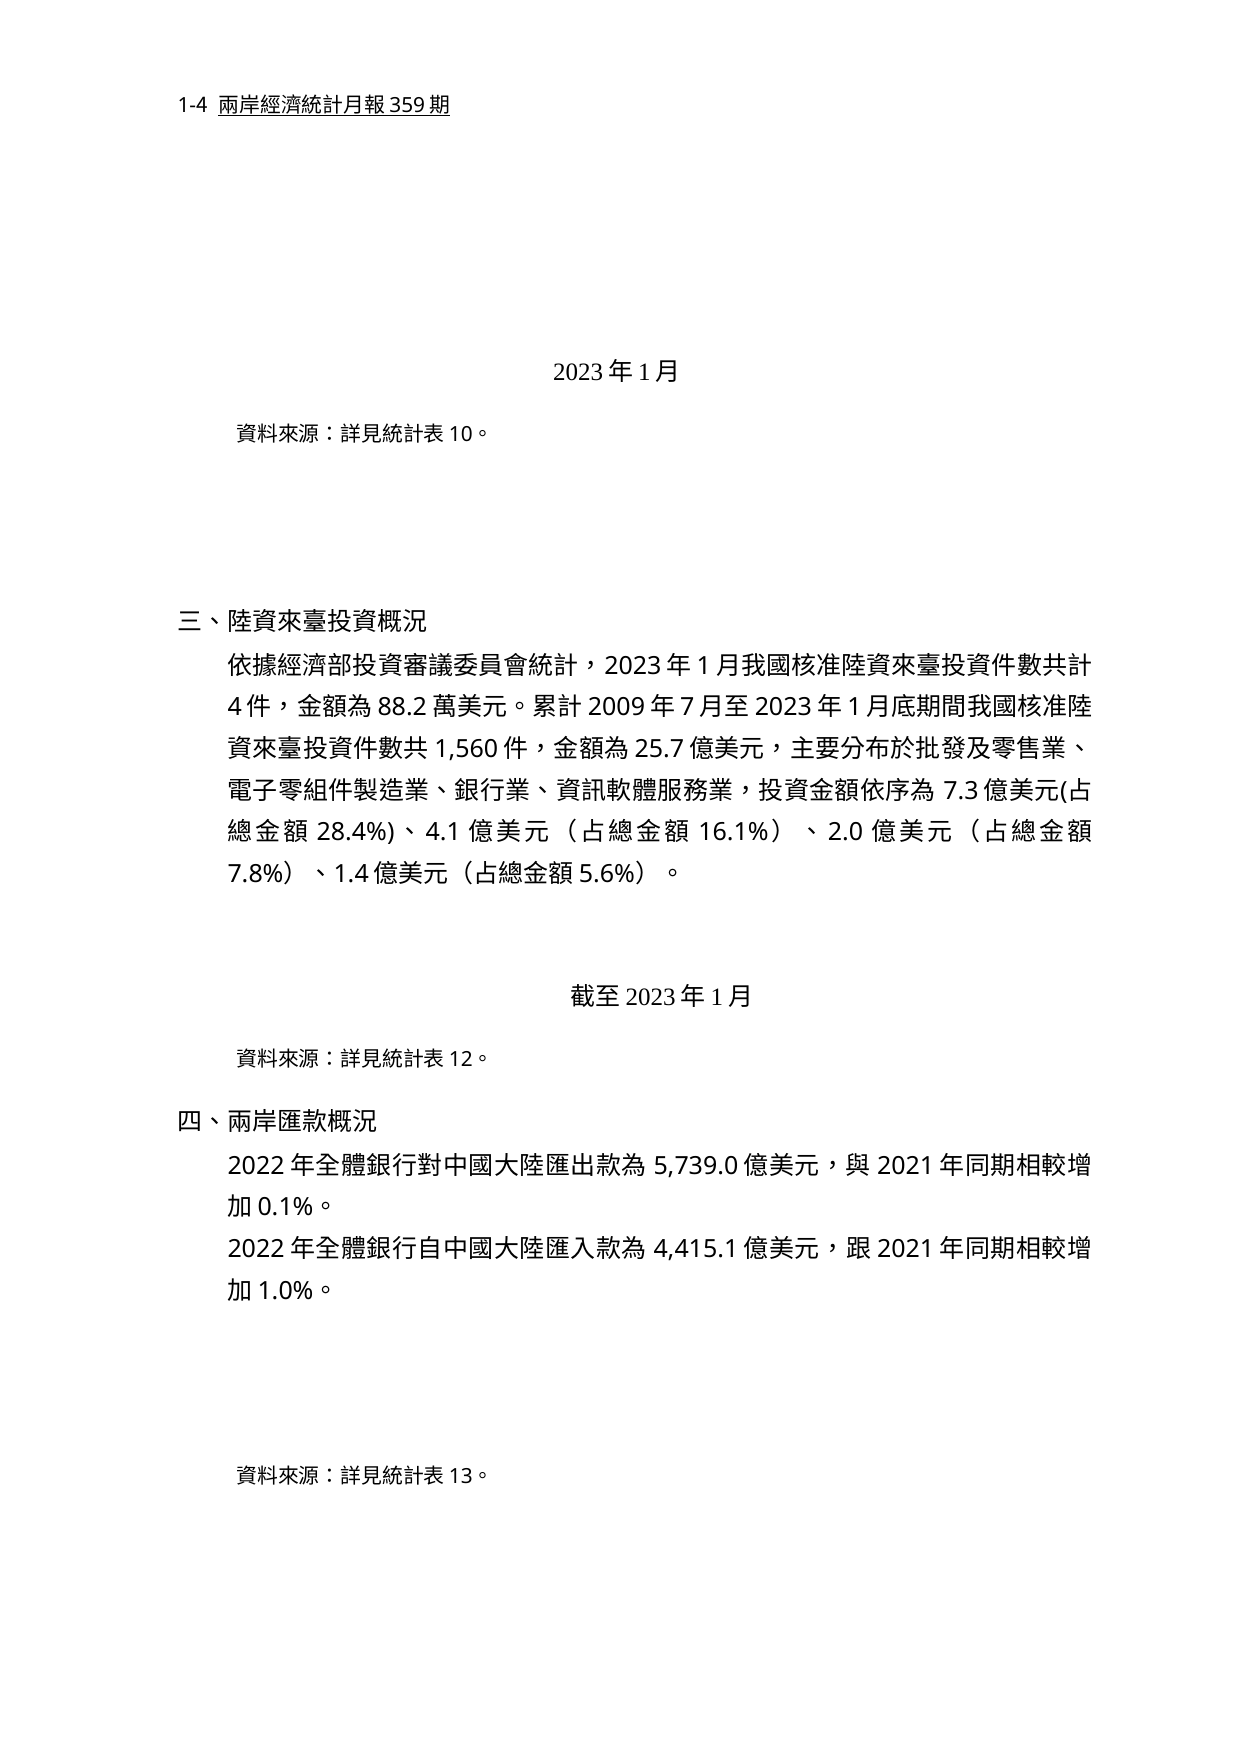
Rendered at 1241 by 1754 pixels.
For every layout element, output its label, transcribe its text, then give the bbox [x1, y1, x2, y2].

text 資料來源：詳見統計表10。 [177, 391, 1087, 453]
subtitle 截至2023年1月 [177, 953, 1087, 1016]
text 2022年全體銀行對中國大陸匯出款為5,739.0億美元，與2021年同期相較增加0.1%。 [227, 1141, 1093, 1224]
text 依據經濟部投資審議委員會統計，2023年1月我國核准陸資來臺投資件數共計4件，金額為88.2萬美元。累計2009年7月至2023年1月底期間我國核准陸資來臺投資件數共1,560件，金額為25.7億美元，主要分布於批發及零售業、電子零組件製造業、銀行業、資訊軟體服務業，投資金額依序為7.3億美元(占總金額28.4%)、4.1億美元（占總金額16.1%）、2.0億美元（占總金額7.8%）、1.4億美元（占總金額5.6%）。 [227, 681, 1093, 731]
text 依據經濟部投資審議委員會統計，2023年1月我國核准陸資來臺投資件數共計4件，金額為88.2萬美元。累計2009年7月至2023年1月底期間我國核准陸資來臺投資件數共1,560件，金額為25.7億美元，主要分布於批發及零售業、電子零組件製造業、銀行業、資訊軟體服務業，投資金額依序為7.3億美元(占總金額28.4%)、4.1億美元（占總金額16.1%）、2.0億美元（占總金額7.8%）、1.4億美元（占總金額5.6%）。 [227, 765, 1093, 773]
text 三、陸資來臺投資概況 [177, 578, 1087, 641]
subtitle 2023年1月 [146, 328, 1087, 391]
text 依據經濟部投資審議委員會統計，2023年1月我國核准陸資來臺投資件數共計4件，金額為88.2萬美元。累計2009年7月至2023年1月底期間我國核准陸資來臺投資件數共1,560件，金額為25.7億美元，主要分布於批發及零售業、電子零組件製造業、銀行業、資訊軟體服務業，投資金額依序為7.3億美元(占總金額28.4%)、4.1億美元（占總金額16.1%）、2.0億美元（占總金額7.8%）、1.4億美元（占總金額5.6%）。 [227, 641, 1093, 648]
text 依據經濟部投資審議委員會統計，2023年1月我國核准陸資來臺投資件數共計4件，金額為88.2萬美元。累計2009年7月至2023年1月底期間我國核准陸資來臺投資件數共1,560件，金額為25.7億美元，主要分布於批發及零售業、電子零組件製造業、銀行業、資訊軟體服務業，投資金額依序為7.3億美元(占總金額28.4%)、4.1億美元（占總金額16.1%）、2.0億美元（占總金額7.8%）、1.4億美元（占總金額5.6%）。 [227, 806, 1093, 891]
text 四、兩岸匯款概況 [177, 1078, 1087, 1141]
text 2022年全體銀行自中國大陸匯入款為4,415.1億美元，跟2021年同期相較增加1.0%。 [227, 1224, 1093, 1307]
text 資料來源：詳見統計表13。 [177, 1432, 1087, 1495]
text 資料來源：詳見統計表12。 [177, 1016, 1087, 1078]
